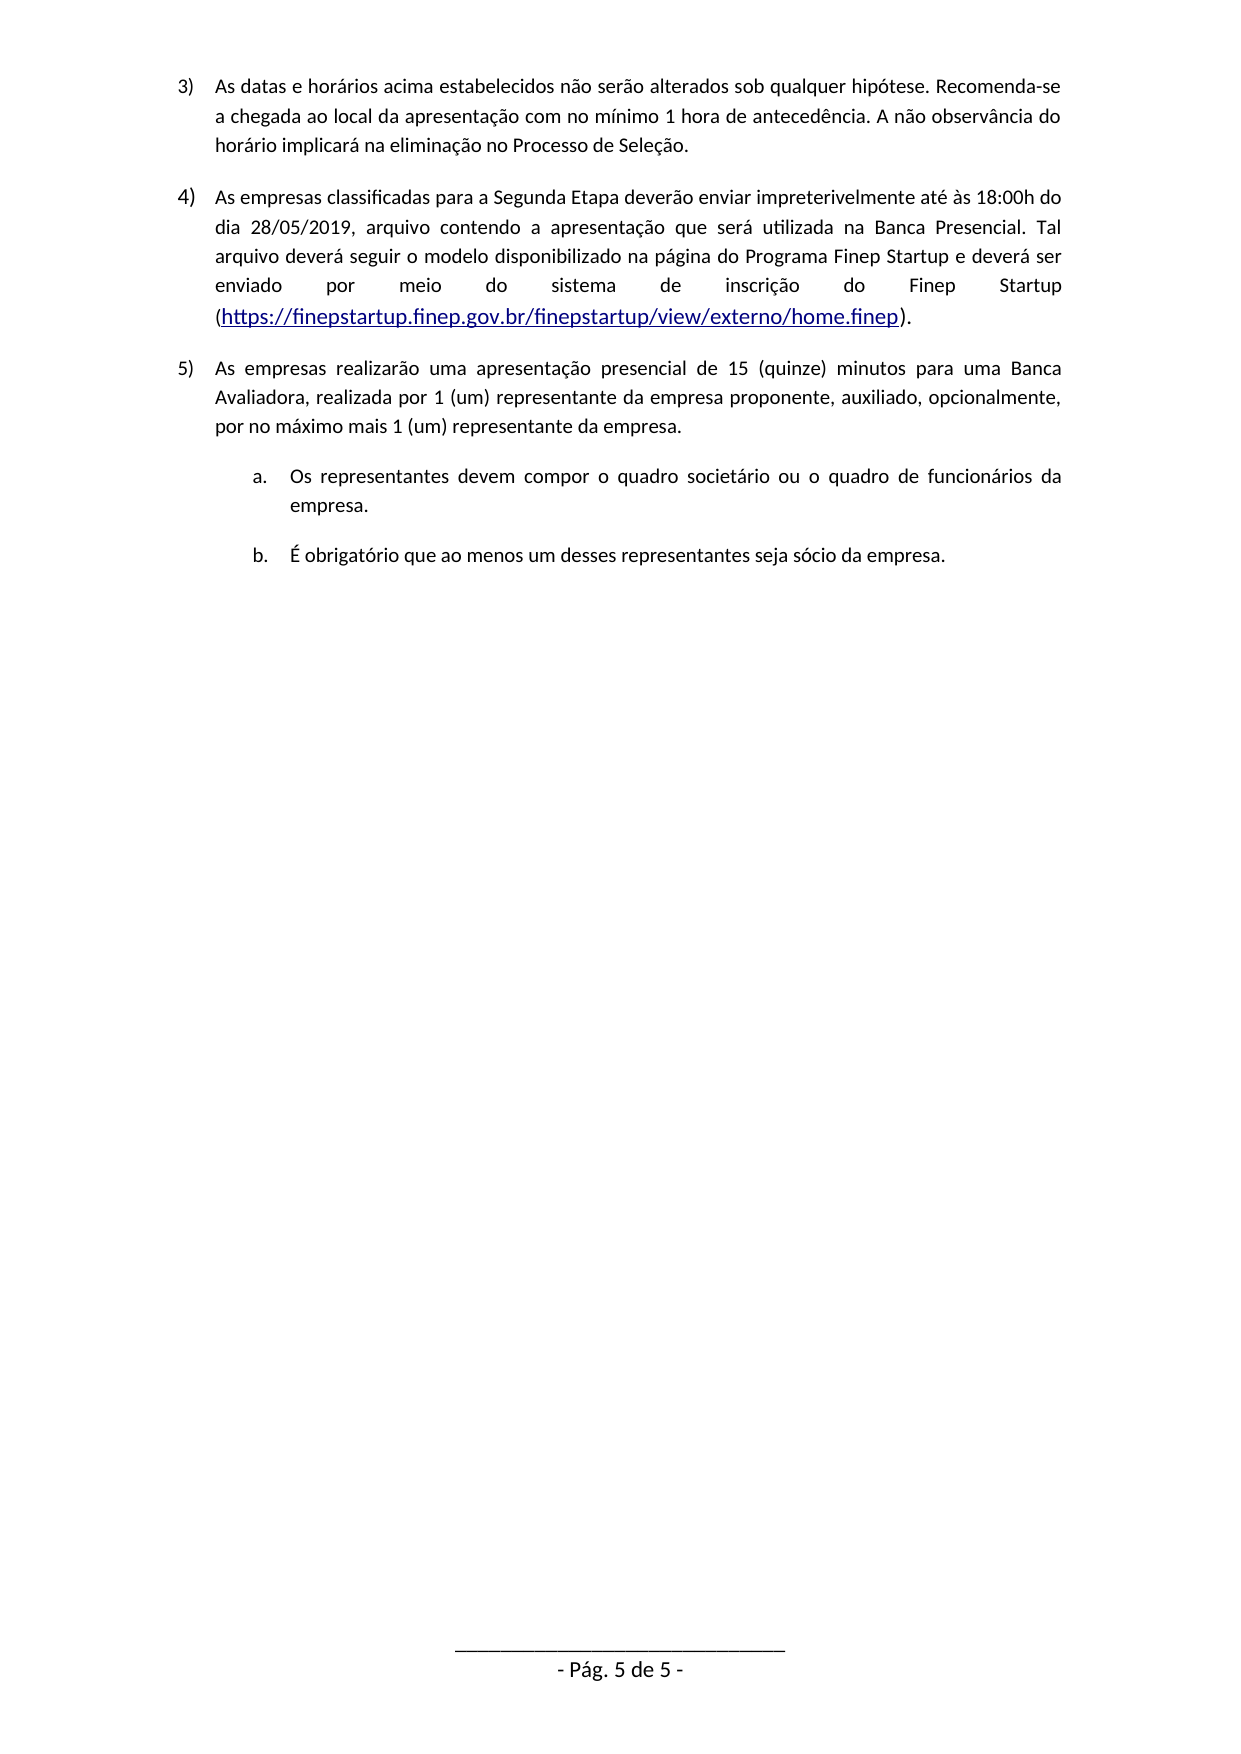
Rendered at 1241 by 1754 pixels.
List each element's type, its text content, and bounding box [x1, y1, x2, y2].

list As empresas classificadas para a Segunda Etapa deverão enviar impreterivelmente até às 18:00h do dia 28/05/2019, arquivo contendo a apresentação que será utilizada na Banca Presencial. Tal arquivo deverá seguir o modelo disponibilizado na página do Programa Finep Startup e deverá ser enviado por meio do sistema de inscrição do Finep Startup (https://finepstartup.finep.gov.br/finepstartup/view/externo/home.finep). [177, 182, 1063, 330]
list As empresas realizarão uma apresentação presencial de 15 (quinze) minutos para uma Banca Avaliadora, realizada por 1 (um) representante da empresa proponente, auxiliado, opcionalmente, por no máximo mais 1 (um) representante da empresa. [177, 355, 1063, 438]
list As datas e horários acima estabelecidos não serão alterados sob qualquer hipótese. Recomenda-se a chegada ao local da apresentação com no mínimo 1 hora de antecedência. A não observância do horário implicará na eliminação no Processo de Seleção. [177, 74, 1063, 157]
list Os representantes devem compor o quadro societário ou o quadro de funcionários da empresa. [252, 463, 1063, 518]
list É obrigatório que ao menos um desses representantes seja sócio da empresa. [252, 542, 1063, 568]
